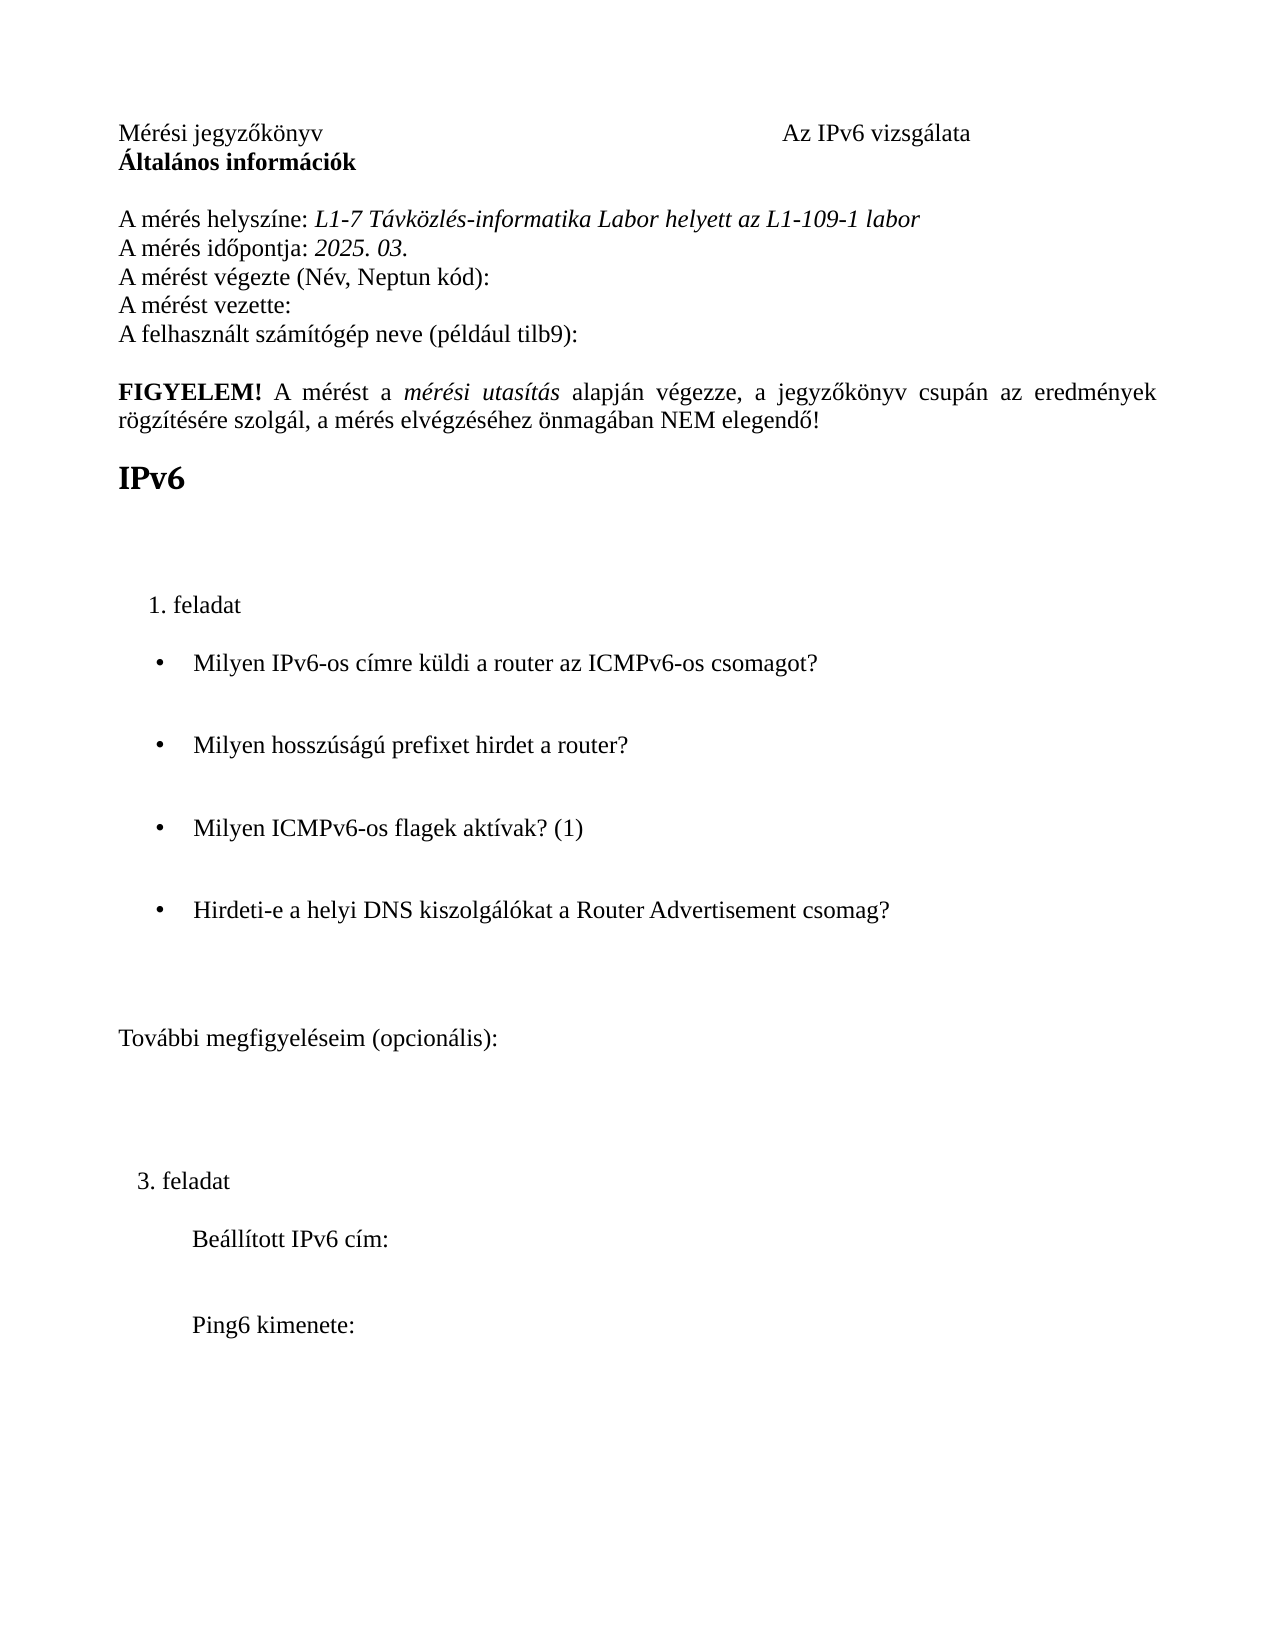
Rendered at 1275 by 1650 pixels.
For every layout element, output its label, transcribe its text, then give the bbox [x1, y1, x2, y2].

text Általános információk [118, 147, 1157, 176]
text A mérés helyszíne: L1-7 Távközlés-informatika Labor helyett az L1-109-1 labor [118, 204, 1157, 233]
text A mérés időpontja: 2025. 03. [118, 233, 1157, 262]
text További megfigyeléseim (opcionális): [118, 1023, 1157, 1051]
text Ping6 kimenete: [118, 1310, 1157, 1339]
list Milyen IPv6-os címre küldi a router az ICMPv6-os csomagot? [156, 648, 1157, 676]
text FIGYELEM! A mérést a mérési utasítás alapján végezze, a jegyzőkönyv csupán az eredmények rögzítésére szolgál, a mérés elvégzéséhez önmagában NEM elegendő! [118, 377, 1157, 434]
text A mérést vezette: [118, 291, 1157, 319]
text A mérést végezte (Név, Neptun kód): [118, 262, 1157, 291]
list Hirdeti-e a helyi DNS kiszolgálókat a Router Advertisement csomag? [156, 895, 1157, 924]
list Milyen ICMPv6-os flagek aktívak? (1) [156, 813, 1157, 841]
list Milyen hosszúságú prefixet hirdet a router? [156, 730, 1157, 759]
text 1. feladat [148, 590, 1157, 619]
text Beállított IPv6 cím: [118, 1224, 1157, 1253]
text Mérési jegyzőkönyv Az IPv6 vizsgálata [118, 118, 1157, 147]
subtitle IPv6 [118, 459, 1157, 498]
text A felhasznált számítógép neve (például tilb9): [118, 319, 1157, 348]
text 3. feladat [137, 1166, 1157, 1195]
